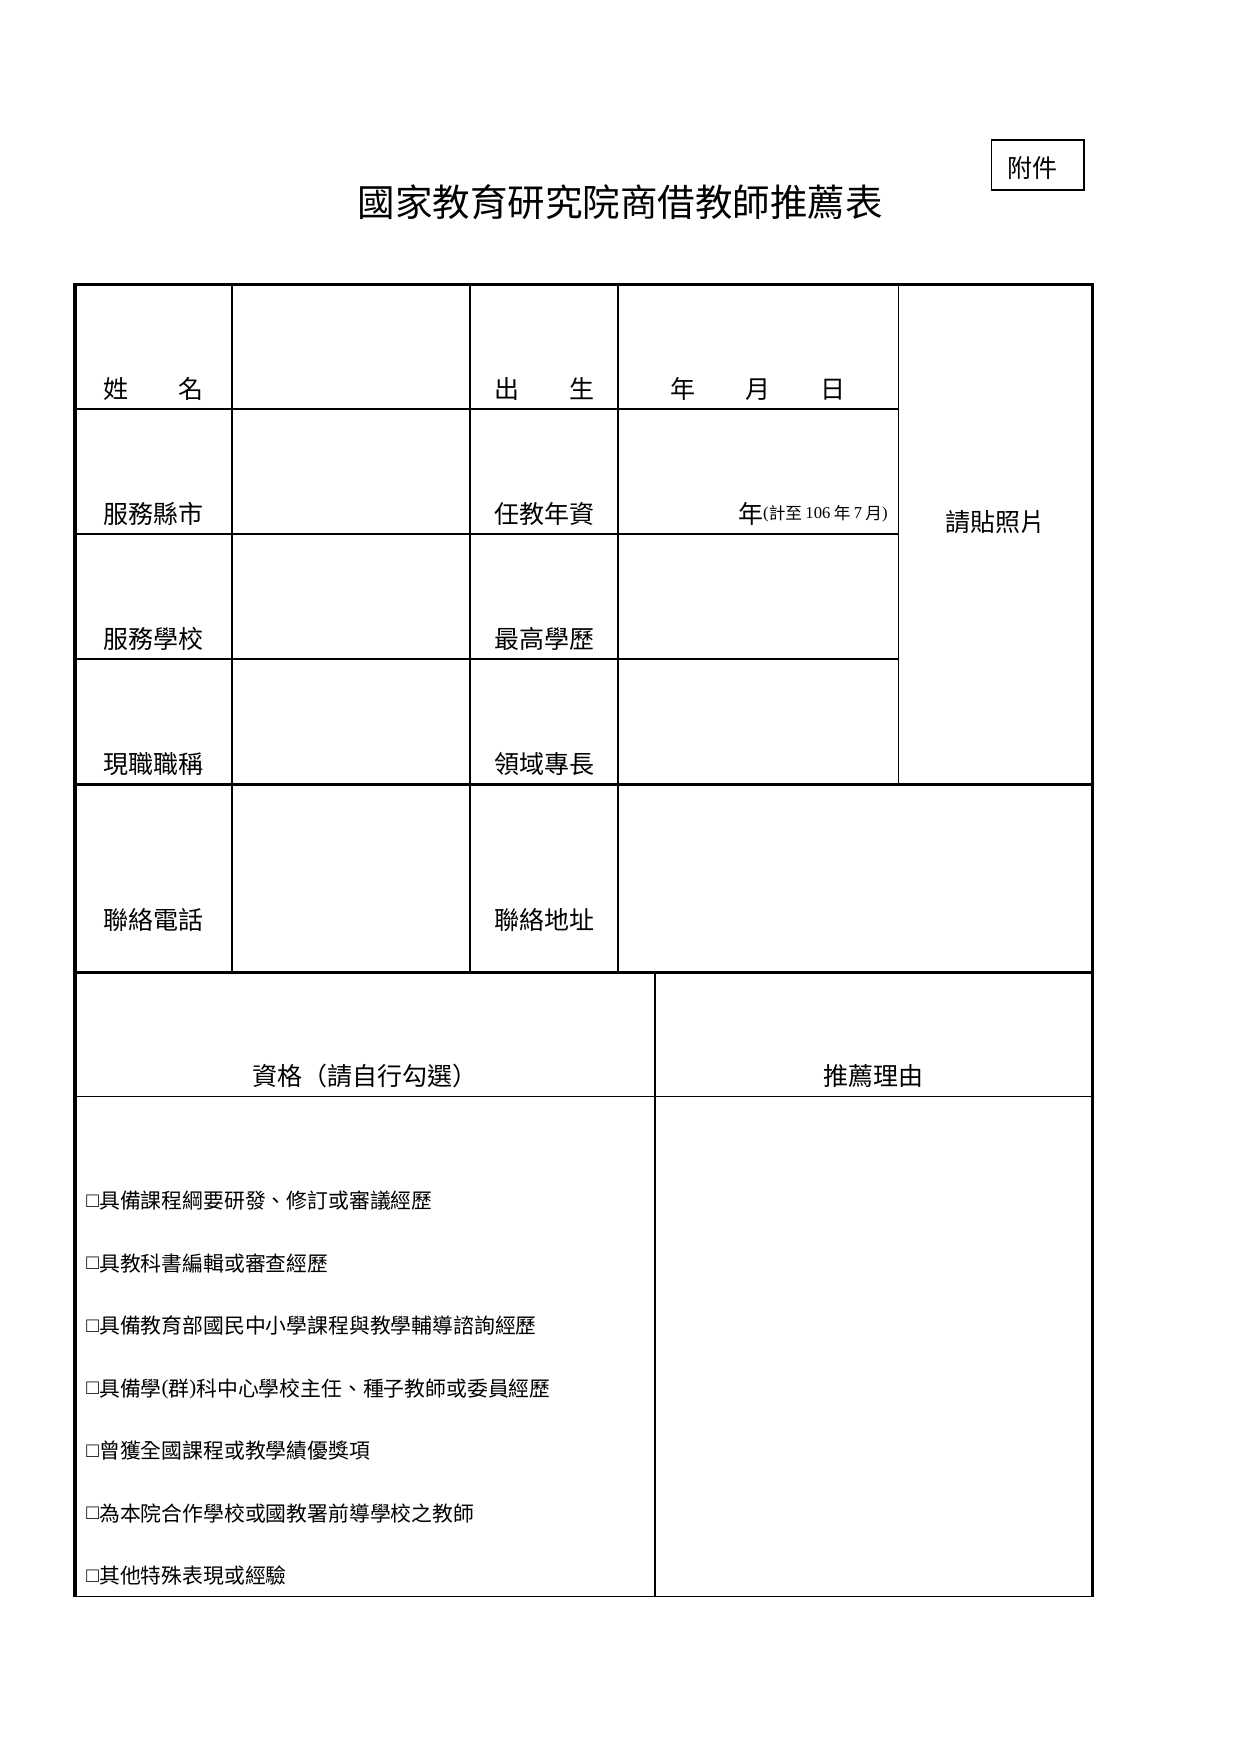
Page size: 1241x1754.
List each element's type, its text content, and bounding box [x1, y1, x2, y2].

table_cell [619, 786, 1091, 971]
table_cell 服務縣市 [77, 410, 231, 533]
table_cell [656, 1097, 1091, 1596]
table_cell [233, 535, 469, 658]
table_cell 最高學歷 [471, 535, 617, 658]
table_cell 年(計至106年7月) [619, 410, 898, 533]
text 國家教育研究院商借教師推薦表 [992, 141, 1083, 189]
table_cell 聯絡電話 [77, 786, 231, 971]
table_cell [233, 660, 469, 783]
table_cell 聯絡地址 [471, 786, 617, 971]
table_cell 現職職稱 [77, 660, 231, 783]
text 國家教育研究院商借教師推薦表 [75, 158, 1165, 221]
table_cell 服務學校 [77, 535, 231, 658]
table_cell [233, 786, 469, 971]
table_header 姓 名 [77, 286, 231, 408]
table_header [233, 286, 469, 408]
table_cell □具備課程綱要研發、修訂或審議經歷 □具教科書編輯或審查經歷 □具備教育部國民中小學課程與教學輔導諮詢經歷 □具備學(群)科中心學校主任、種子教師或委員經歷 □曾獲全國課程或教學績優獎項 □為本院合作學校或國教署前導學校之教師 □其他特殊表現或經驗 [77, 1097, 654, 1596]
text 附件 [1007, 148, 1068, 182]
table_cell [619, 660, 898, 783]
table_header 年 月 日 [619, 286, 898, 408]
table_header 出 生 [471, 286, 617, 408]
table_cell [233, 410, 469, 533]
table_cell [619, 535, 898, 658]
table_header 請貼照片 [899, 286, 1091, 783]
table_cell 資格（請自行勾選） [77, 974, 654, 1096]
table_cell 任教年資 [471, 410, 617, 533]
table_cell 推薦理由 [656, 974, 1091, 1096]
table_cell 領域專長 [471, 660, 617, 783]
